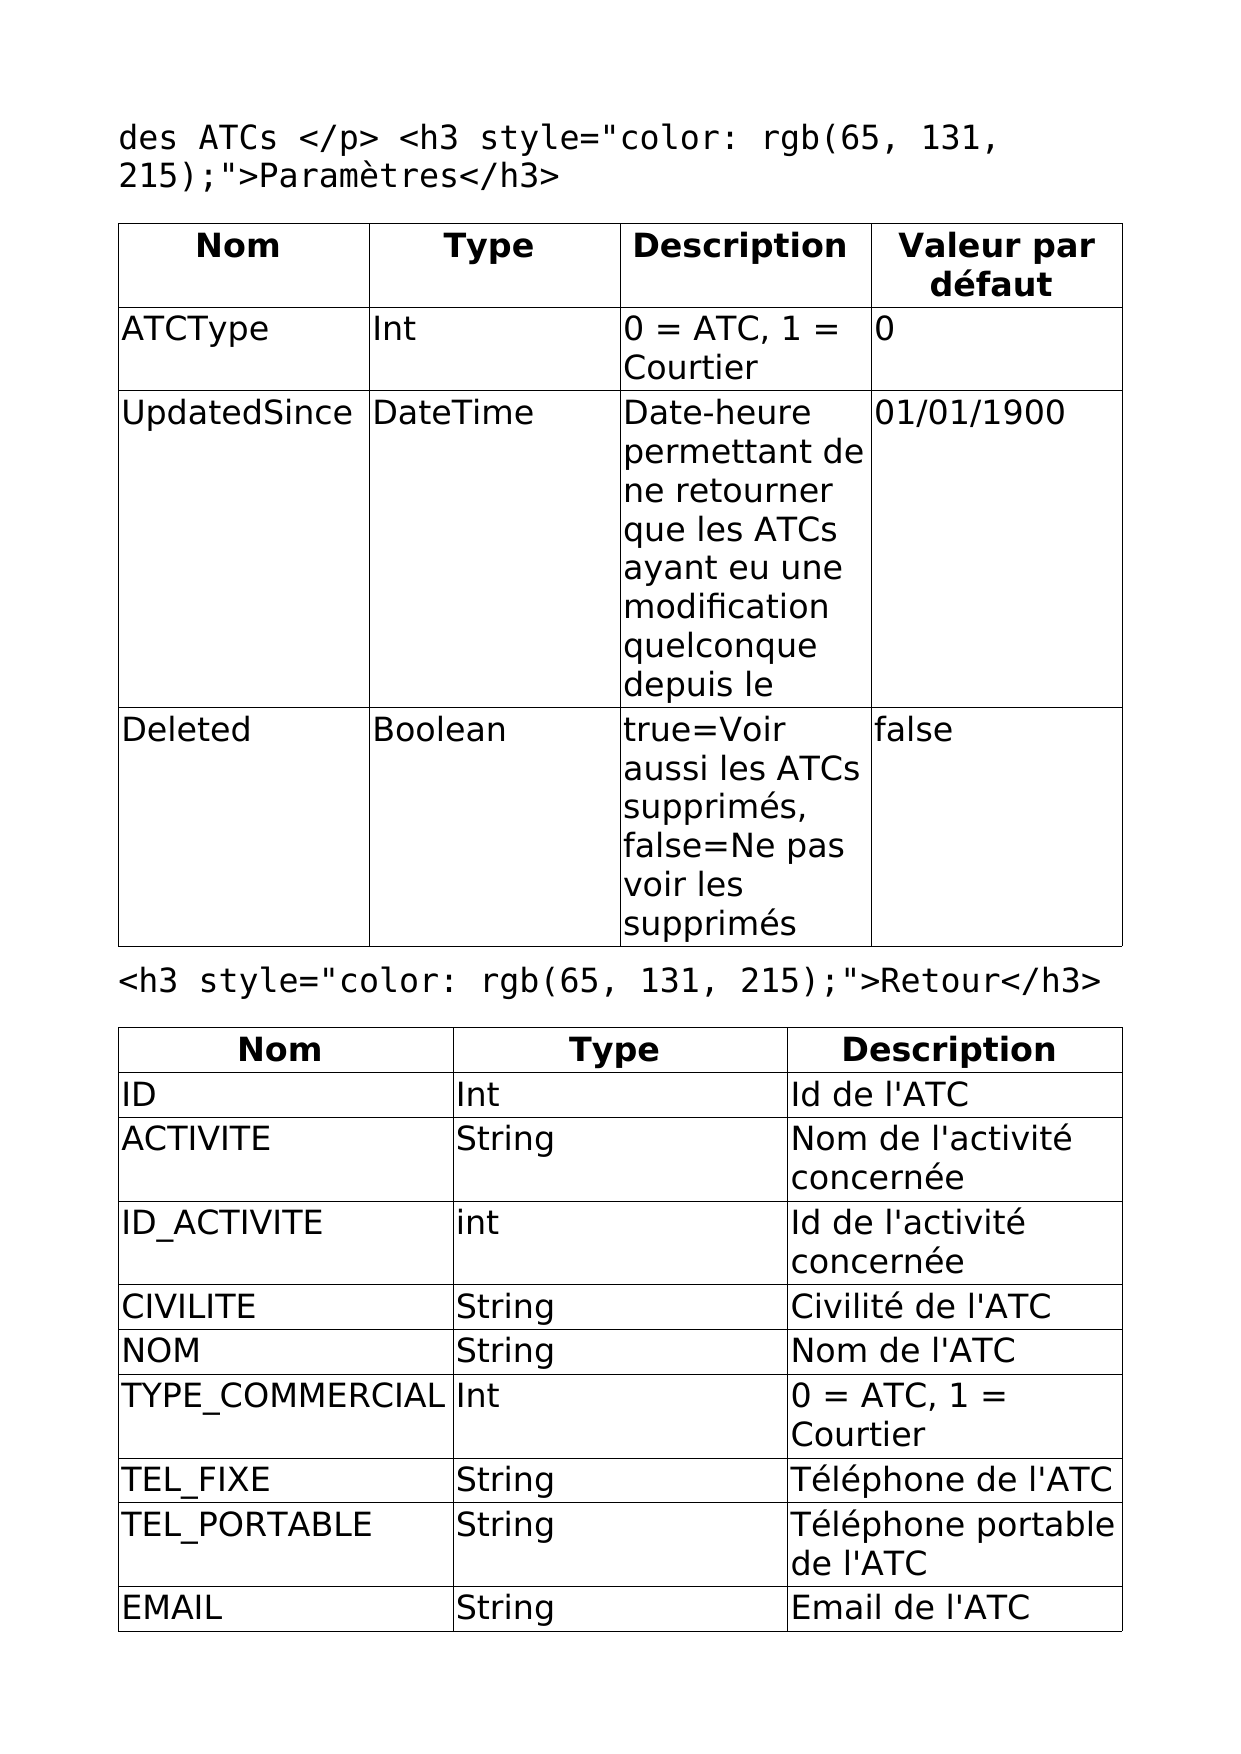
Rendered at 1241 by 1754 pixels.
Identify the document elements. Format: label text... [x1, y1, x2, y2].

table_cell EMAIL [119, 1587, 453, 1631]
table_cell int [454, 1202, 787, 1284]
table_cell NOM [119, 1330, 453, 1374]
table_cell DateTime [370, 391, 620, 707]
table_cell Id de l'activité concernée [788, 1202, 1122, 1284]
table_cell String [454, 1503, 787, 1586]
table_cell TEL_PORTABLE [119, 1503, 453, 1586]
table_cell ID_ACTIVITE [119, 1202, 453, 1284]
table_cell false [872, 708, 1122, 946]
table_cell ATCType [119, 308, 369, 390]
table_cell String [454, 1459, 787, 1502]
table_cell Int [454, 1375, 787, 1457]
table_cell Civilité de l'ATC [788, 1285, 1122, 1329]
table_header Nom [119, 1028, 453, 1072]
table_cell Deleted [119, 708, 369, 946]
table_cell 0 [872, 308, 1122, 390]
table_cell ACTIVITE [119, 1118, 453, 1201]
table_cell Boolean [370, 708, 620, 946]
table_cell String [454, 1118, 787, 1201]
table_cell Téléphone de l'ATC [788, 1459, 1122, 1502]
table_cell String [454, 1285, 787, 1329]
table_header Valeur par défaut [872, 224, 1122, 307]
table_header Type [454, 1028, 787, 1072]
table_cell Int [370, 308, 620, 390]
table_cell Nom de l'ATC [788, 1330, 1122, 1374]
table_cell Int [454, 1073, 787, 1117]
table_cell Date-heure permettant de ne retourner que les ATCs ayant eu une modification quelconque depuis le [621, 391, 871, 707]
table_cell TEL_FIXE [119, 1459, 453, 1502]
table_cell 0 = ATC, 1 = Courtier [788, 1375, 1122, 1457]
table_header Description [621, 224, 871, 307]
table_cell TYPE_COMMERCIAL [119, 1375, 453, 1457]
table_cell UpdatedSince [119, 391, 369, 707]
table_header Description [788, 1028, 1122, 1072]
table_cell ID [119, 1073, 453, 1117]
table_header Type [370, 224, 620, 307]
table_cell CIVILITE [119, 1285, 453, 1329]
table_cell String [454, 1330, 787, 1374]
table_cell Téléphone portable de l'ATC [788, 1503, 1122, 1586]
table_cell Id de l'ATC [788, 1073, 1122, 1117]
text des ATCs </p> <h3 style="color: rgb(65, 131, 215);">Paramètres</h3> [118, 118, 1122, 196]
table_cell 01/01/1900 [872, 391, 1122, 707]
table_cell true=Voir aussi les ATCs supprimés, false=Ne pas voir les supprimés [621, 708, 871, 946]
table_cell 0 = ATC, 1 = Courtier [621, 308, 871, 390]
table_cell String [454, 1587, 787, 1631]
table_header Nom [119, 224, 369, 307]
table_cell Nom de l'activité concernée [788, 1118, 1122, 1201]
text <h3 style="color: rgb(65, 131, 215);">Retour</h3> [118, 961, 1122, 1000]
table_cell Email de l'ATC [788, 1587, 1122, 1631]
